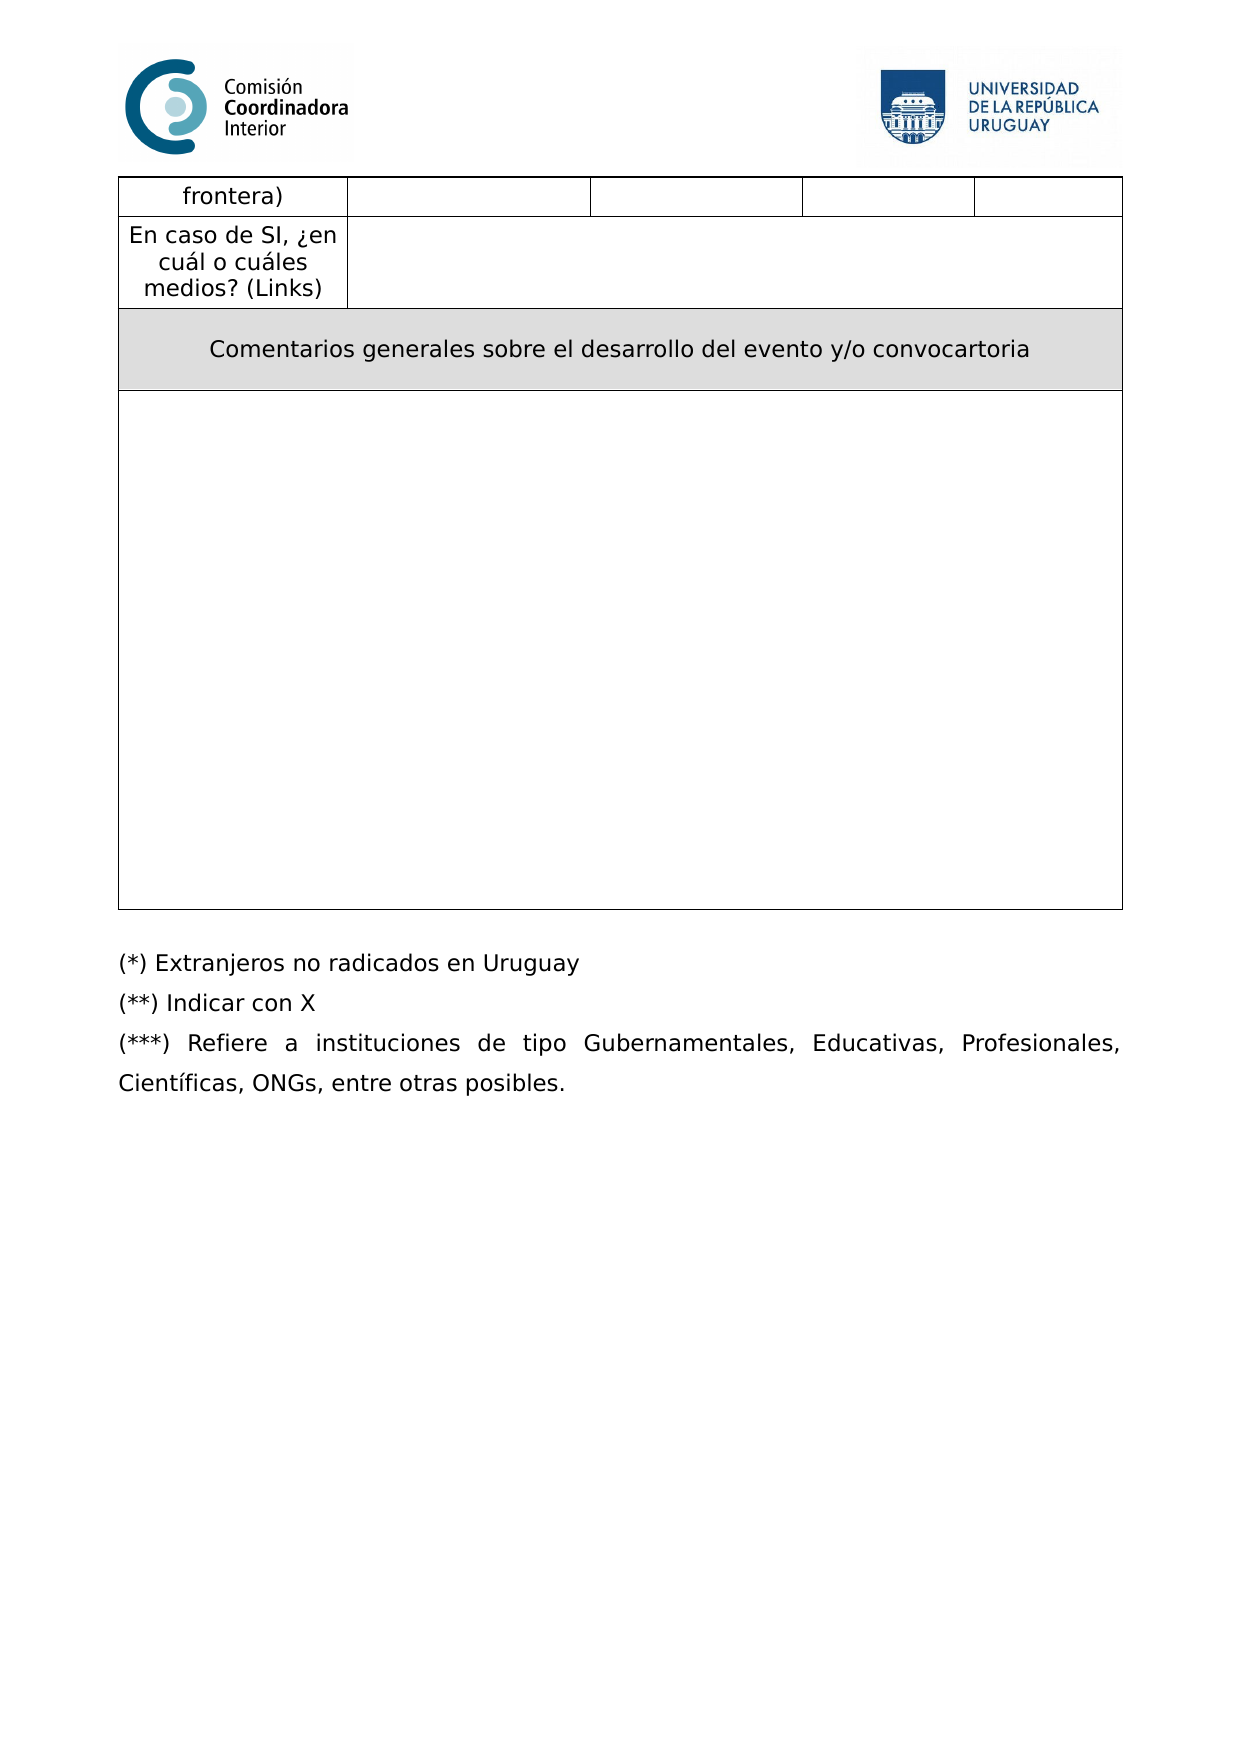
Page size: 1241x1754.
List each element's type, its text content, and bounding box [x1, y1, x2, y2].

table_cell [119, 391, 1122, 909]
table_cell [348, 217, 1122, 308]
picture [118, 43, 355, 162]
table_cell En caso de SI, ¿en cuál o cuáles medios? (Links) [119, 217, 347, 308]
table_cell frontera) [119, 178, 347, 216]
table_cell Comentarios generales sobre el desarrollo del evento y/o convocartoria [119, 309, 1122, 389]
table_cell [348, 178, 590, 216]
text (***) Refiere a instituciones de tipo Gubernamentales, Educativas, Profesionales, Científicas, ONGs, entre otras posibles. [118, 1030, 1122, 1096]
text (*) Extranjeros no radicados en Uruguay [118, 950, 1122, 976]
table_cell [975, 178, 1122, 216]
table_cell [591, 178, 802, 216]
text (**) Indicar con X [118, 990, 1122, 1016]
picture [856, 46, 1123, 168]
table_cell [803, 178, 974, 216]
